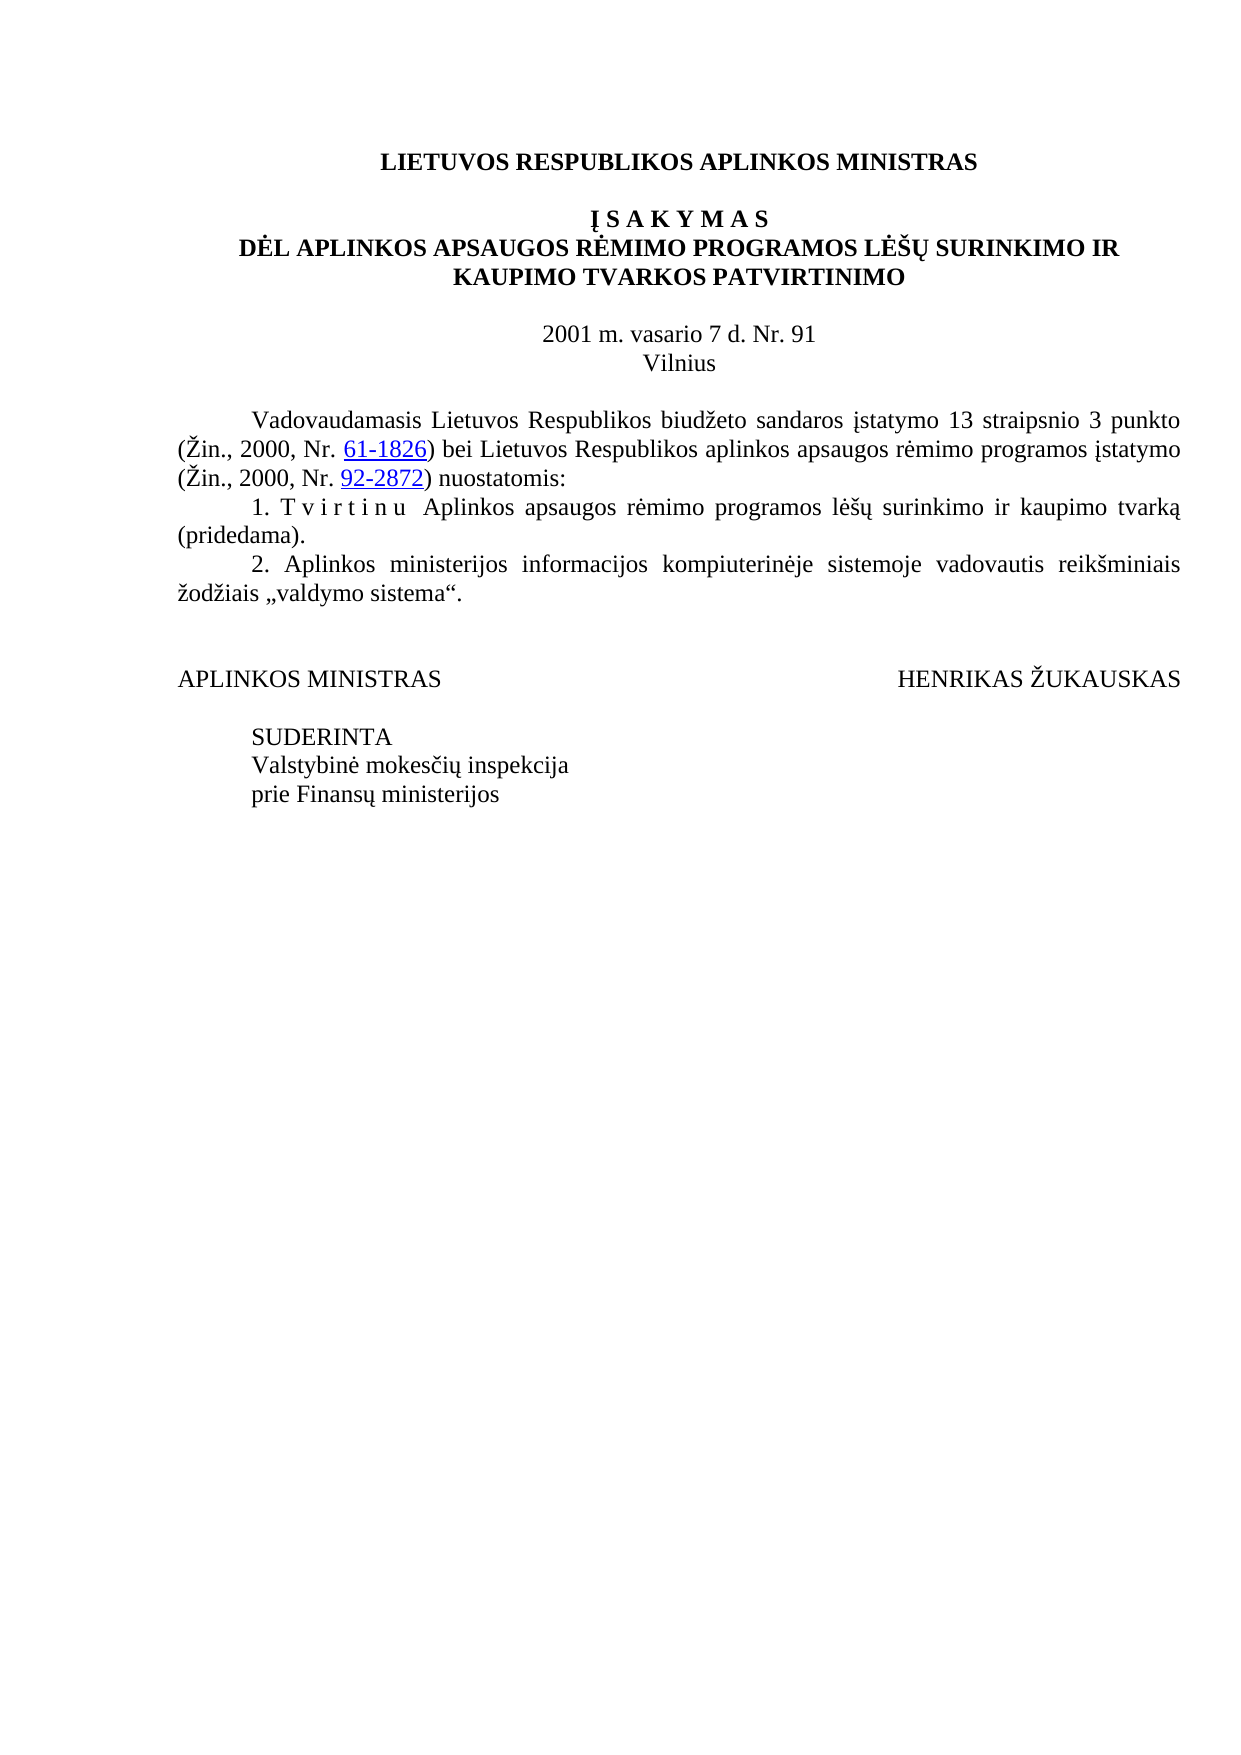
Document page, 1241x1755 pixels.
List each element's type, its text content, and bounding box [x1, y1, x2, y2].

text Vadovaudamasis Lietuvos Respublikos biudžeto sandaros įstatymo 13 straipsnio 3 punkto (Žin., 2000, Nr. 61-1826) bei Lietuvos Respublikos aplinkos apsaugos rėmimo programos įstatymo (Žin., 2000, Nr. 92-2872) nuostatomis: [177, 406, 1181, 492]
text LIETUVOS RESPUBLIKOS APLINKOS MINISTRAS [177, 147, 1181, 176]
text prie Finansų ministerijos [177, 779, 1181, 808]
text Valstybinė mokesčių inspekcija [177, 751, 1181, 779]
text Vilnius [177, 348, 1181, 377]
text 2001 m. vasario 7 d. Nr. 91 [177, 319, 1181, 348]
text Į S A K Y M A S [177, 204, 1181, 233]
text APLINKOS MINISTRAS HENRIKAS ŽUKAUSKAS [177, 664, 1181, 693]
text DĖL APLINKOS APSAUGOS RĖMIMO PROGRAMOS LĖŠŲ SURINKIMO IR KAUPIMO TVARKOS PATVIRTINIMO [177, 233, 1181, 291]
text 2. Aplinkos ministerijos informacijos kompiuterinėje sistemoje vadovautis reikšminiais žodžiais „valdymo sistema“. [177, 549, 1181, 607]
text 1. Tvirtinu Aplinkos apsaugos rėmimo programos lėšų surinkimo ir kaupimo tvarką (pridedama). [177, 492, 1181, 549]
text SUDERINTA [177, 722, 1181, 751]
